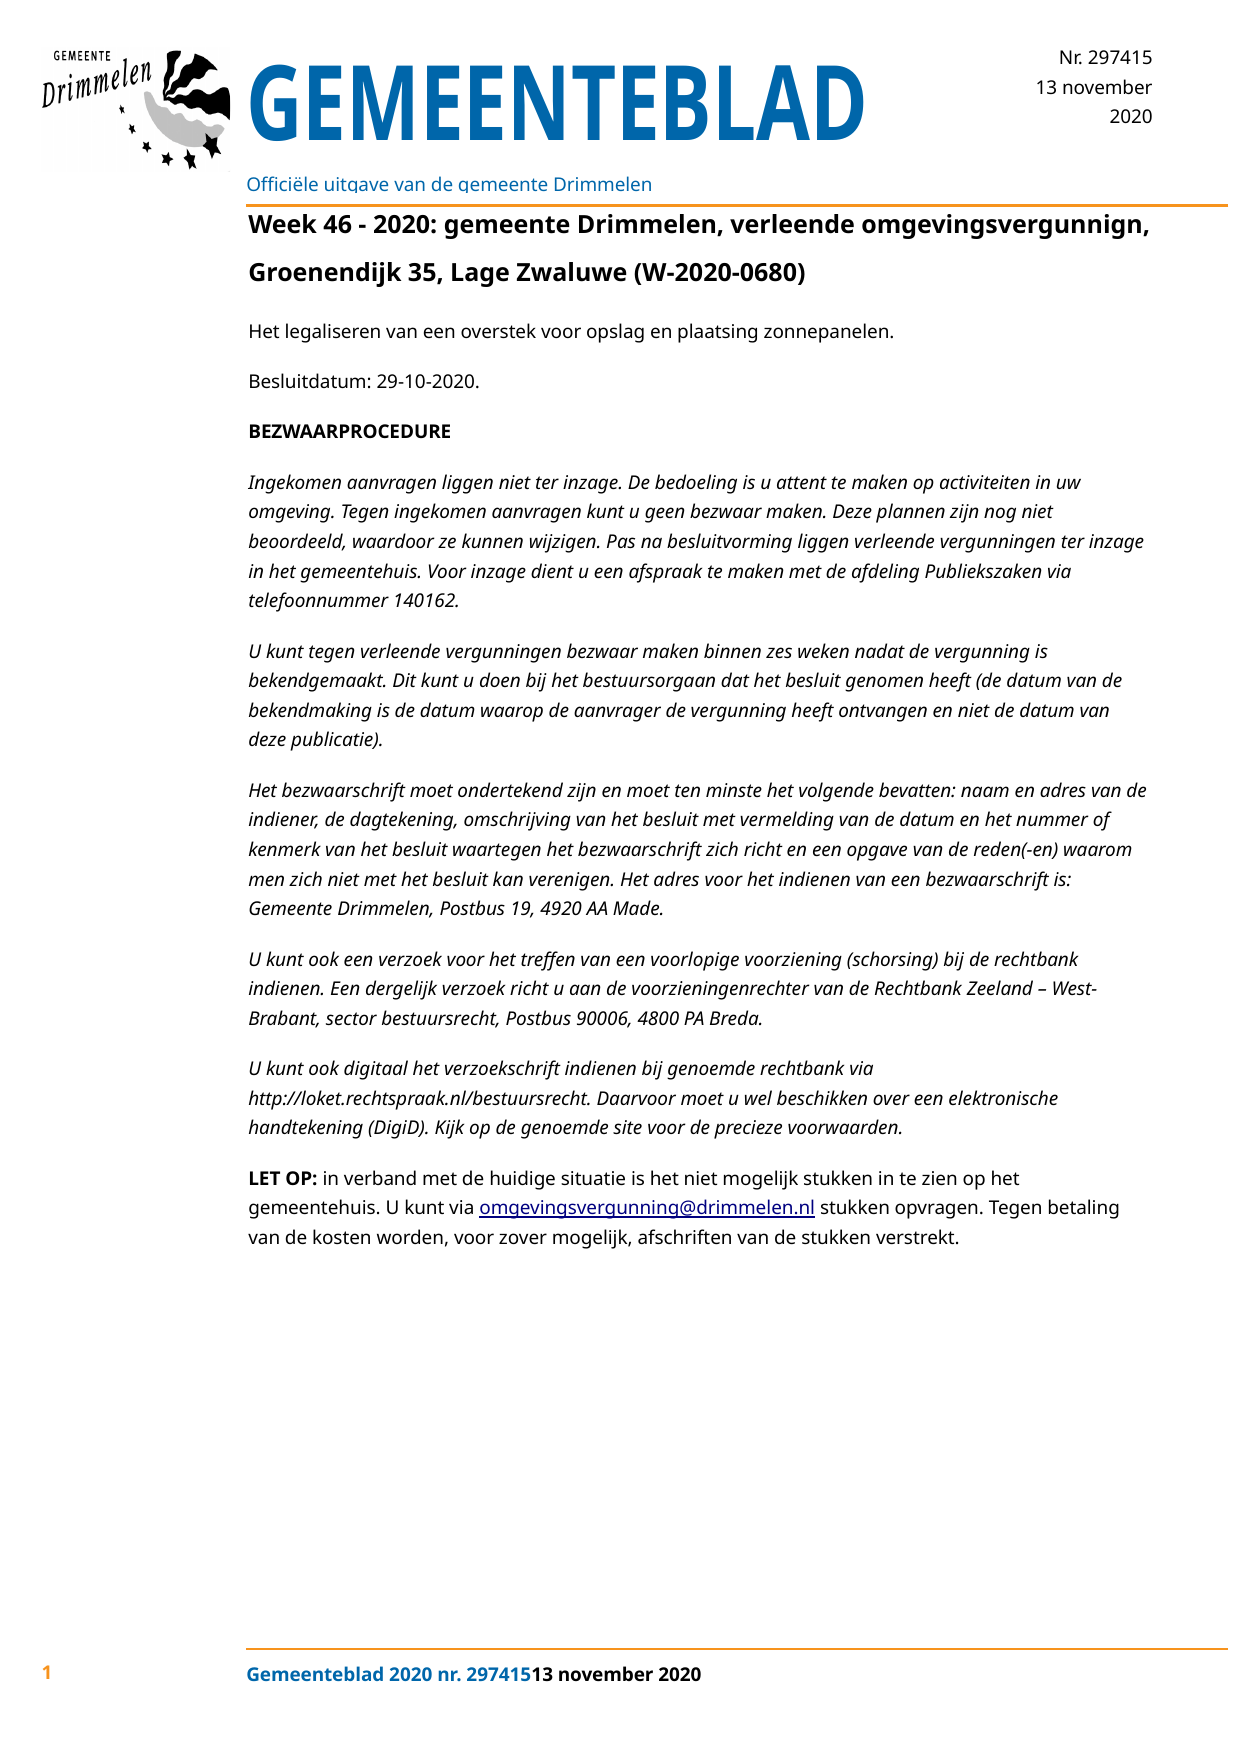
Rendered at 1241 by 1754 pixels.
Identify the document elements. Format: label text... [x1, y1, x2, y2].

text U kunt ook een verzoek voor het treffen van een voorlopige voorziening (schorsing) bij de rechtbank indienen. Een dergelijk verzoek richt u aan de voorzieningenrechter van de Rechtbank Zeeland – West-Brabant, sector bestuursrecht, Postbus 90006, 4800 PA Breda. [248, 946, 1152, 1031]
text LET OP: in verband met de huidige situatie is het niet mogelijk stukken in te zien op het gemeentehuis. U kunt via omgevingsvergunning@drimmelen.nl stukken opvragen. Tegen betaling van de kosten worden, voor zover mogelijk, afschriften van de stukken verstrekt. [248, 1165, 1152, 1250]
text Week 46 - 2020: gemeente Drimmelen, verleende omgevingsvergunnign, Groenendijk 35, Lage Zwaluwe (W-2020-0680) [248, 207, 1152, 288]
text Het bezwaarschrift moet ondertekend zijn en moet ten minste het volgende bevatten: naam en adres van de indiener, de dagtekening, omschrijving van het besluit met vermelding van de datum en het nummer of kenmerk van het besluit waartegen het bezwaarschrift zich richt en een opgave van de reden(-en) waarom men zich niet met het besluit kan verenigen. Het adres voor het indienen van een bezwaarschrift is: Gemeente Drimmelen, Postbus 19, 4920 AA Made. [248, 777, 1152, 921]
picture [41, 47, 231, 172]
text Besluitdatum: 29-10-2020. [248, 368, 1152, 394]
text U kunt tegen verleende vergunningen bezwaar maken binnen zes weken nadat de vergunning is bekendgemaakt. Dit kunt u doen bij het bestuursorgaan dat het besluit genomen heeft (de datum van de bekendmaking is de datum waarop de aanvrager de vergunning heeft ontvangen en niet de datum van deze publicatie). [248, 638, 1152, 752]
text U kunt ook digitaal het verzoekschrift indienen bij genoemde rechtbank via http://loket.rechtspraak.nl/bestuursrecht. Daarvoor moet u wel beschikken over een elektronische handtekening (DigiD). Kijk op de genoemde site voor de precieze voorwaarden. [248, 1055, 1152, 1140]
text BEZWAARPROCEDURE [248, 419, 1152, 444]
text Het legaliseren van een overstek voor opslag en plaatsing zonnepanelen. [248, 318, 1152, 344]
text Ingekomen aanvragen liggen niet ter inzage. De bedoeling is u attent te maken op activiteiten in uw omgeving. Tegen ingekomen aanvragen kunt u geen bezwaar maken. Deze plannen zijn nog niet beoordeeld, waardoor ze kunnen wijzigen. Pas na besluitvorming liggen verleende vergunningen ter inzage in het gemeentehuis. Voor inzage dient u een afspraak te maken met de afdeling Publiekszaken via telefoonnummer 140162. [248, 469, 1152, 613]
